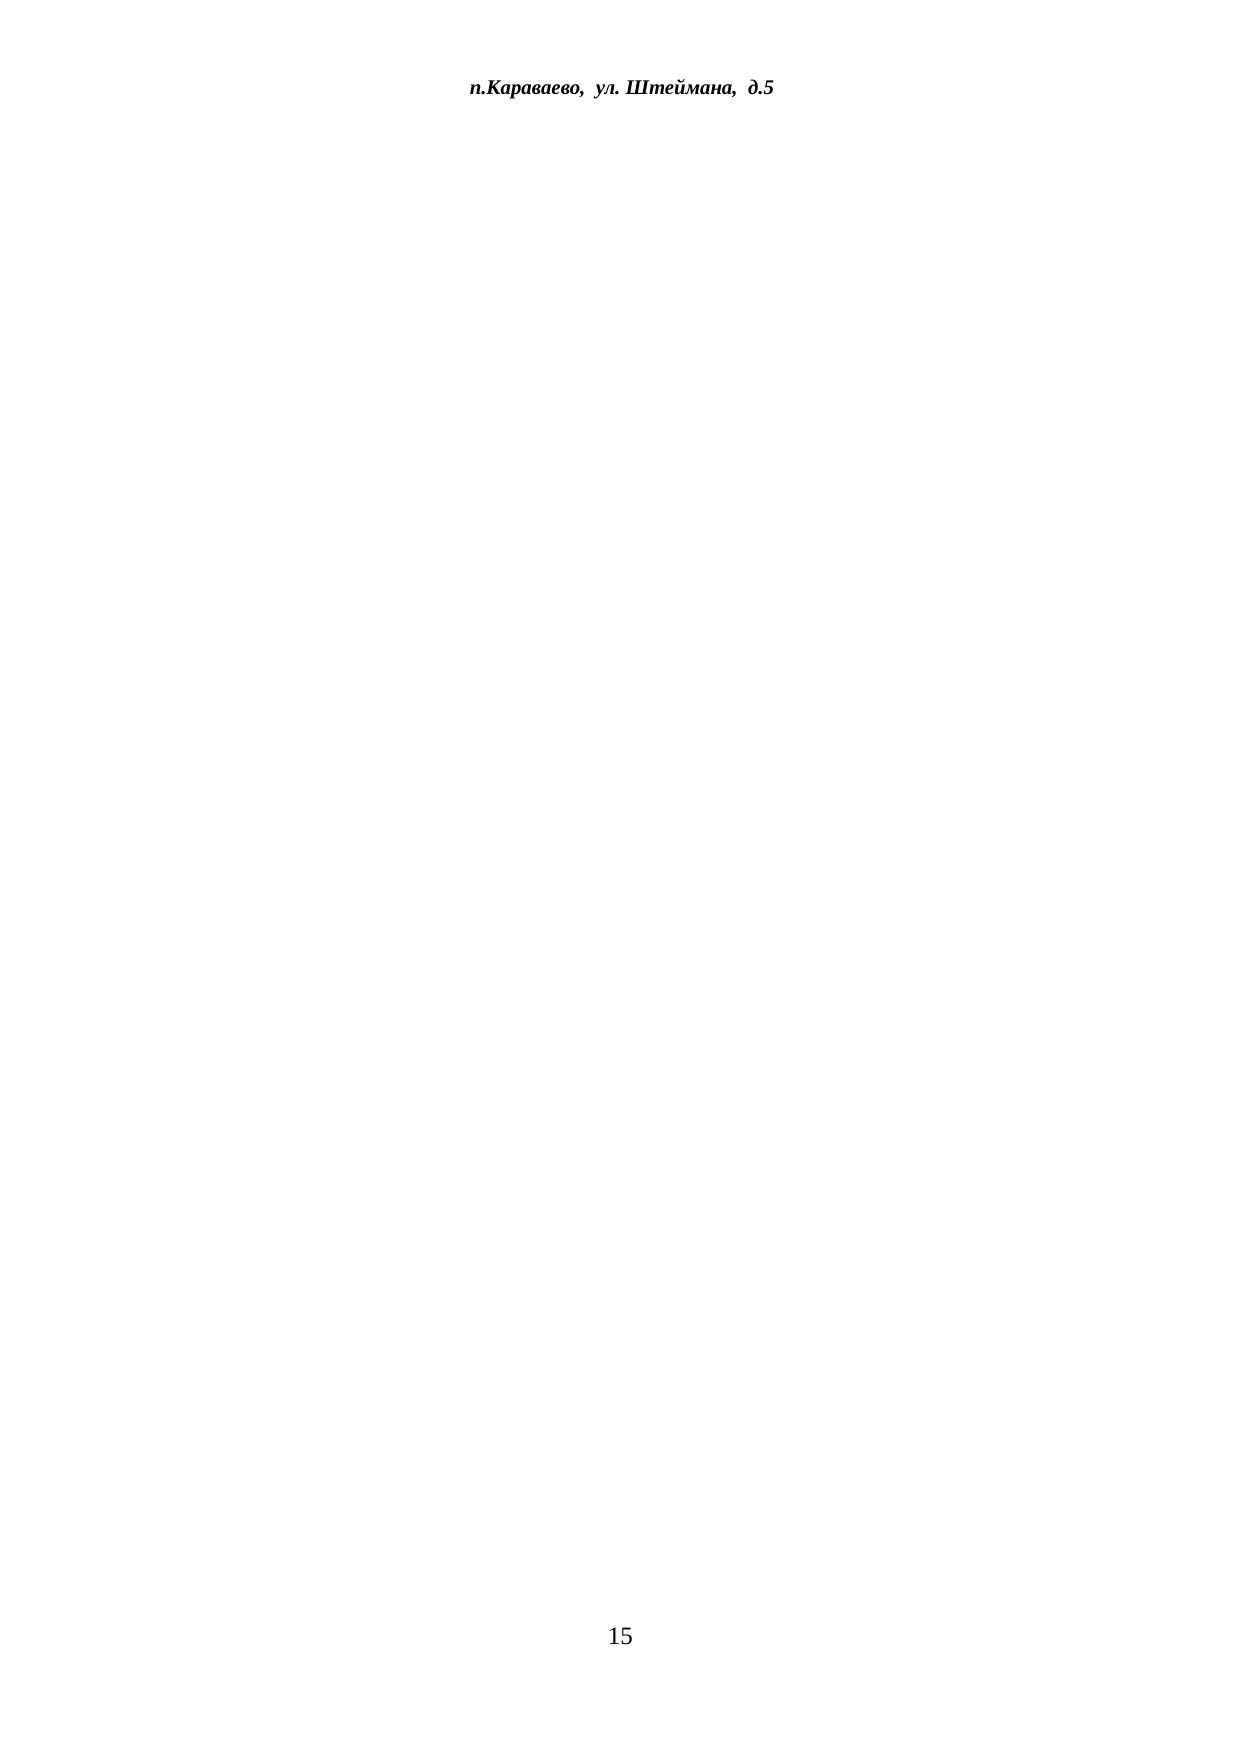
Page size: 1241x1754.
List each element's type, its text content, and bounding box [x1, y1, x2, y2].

text п.Караваево, ул. Штеймана, д.5 [148, 75, 1092, 99]
